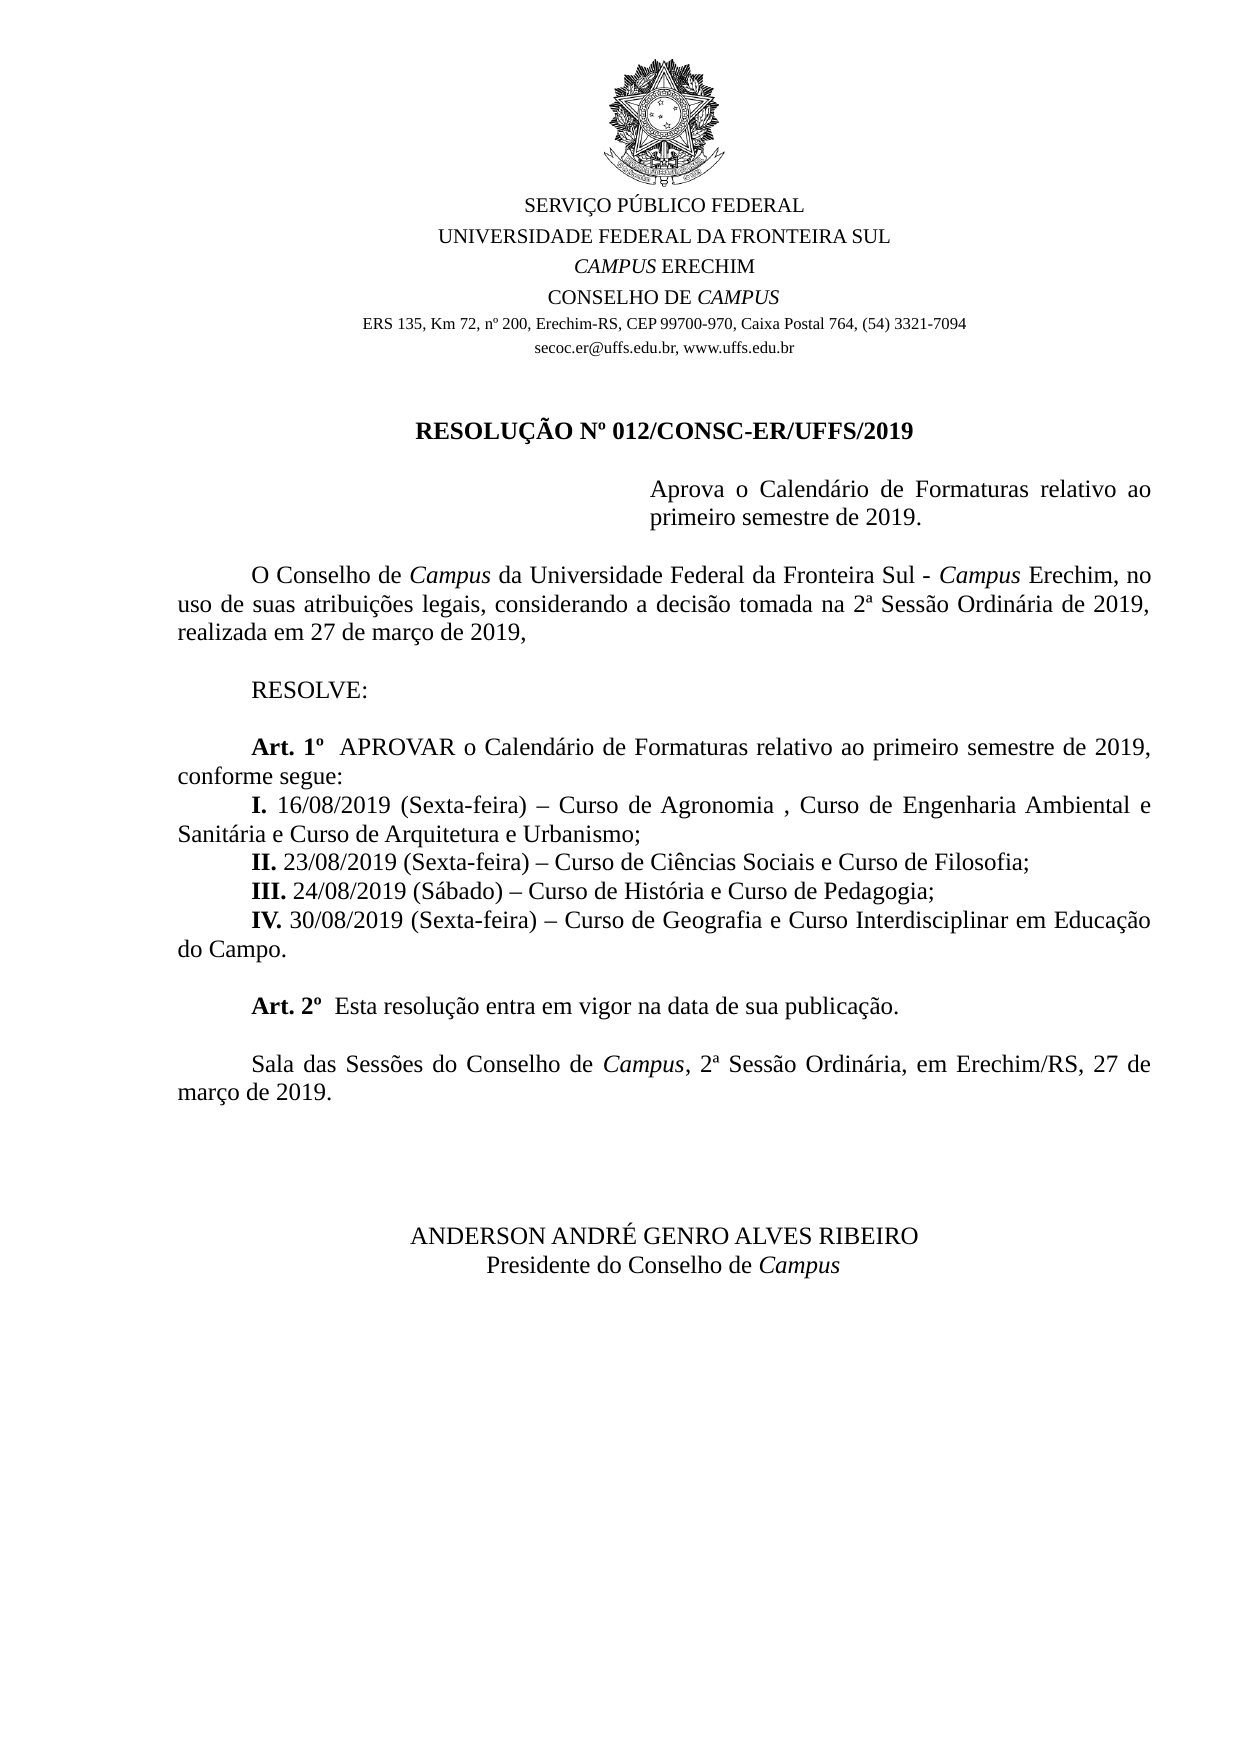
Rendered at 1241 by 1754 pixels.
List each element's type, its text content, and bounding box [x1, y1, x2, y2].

text Presidente do Conselho de Campus [177, 1250, 1152, 1279]
text ANDERSON ANDRÉ GENRO ALVES RIBEIRO [177, 1221, 1152, 1250]
text O Conselho de Campus da Universidade Federal da Fronteira Sul - Campus Erechim, no uso de suas atribuições legais, considerando a decisão tomada na 2ª Sessão Ordinária de 2019, realizada em 27 de março de 2019, [177, 560, 1152, 646]
text Art. 1º APROVAR o Calendário de Formaturas relativo ao primeiro semestre de 2019, conforme segue: [177, 732, 1152, 790]
text Aprova o Calendário de Formaturas relativo ao primeiro semestre de 2019. [649, 474, 1152, 531]
text IV. 30/08/2019 (Sexta-feira) – Curso de Geografia e Curso Interdisciplinar em Educação do Campo. [177, 905, 1152, 962]
text RESOLVE: [177, 675, 1152, 704]
text Art. 2º Esta resolução entra em vigor na data de sua publicação. [177, 991, 1152, 1020]
text III. 24/08/2019 (Sábado) – Curso de História e Curso de Pedagogia; [177, 876, 1152, 905]
text I. 16/08/2019 (Sexta-feira) – Curso de Agronomia , Curso de Engenharia Ambiental e Sanitária e Curso de Arquitetura e Urbanismo; [177, 790, 1152, 847]
text II. 23/08/2019 (Sexta-feira) – Curso de Ciências Sociais e Curso de Filosofia; [177, 847, 1152, 876]
text Sala das Sessões do Conselho de Campus, 2ª Sessão Ordinária, em Erechim/RS, 27 de março de 2019. [177, 1049, 1152, 1106]
text RESOLUÇÃO Nº 012/CONSC-ER/UFFS/2019 [177, 416, 1152, 445]
